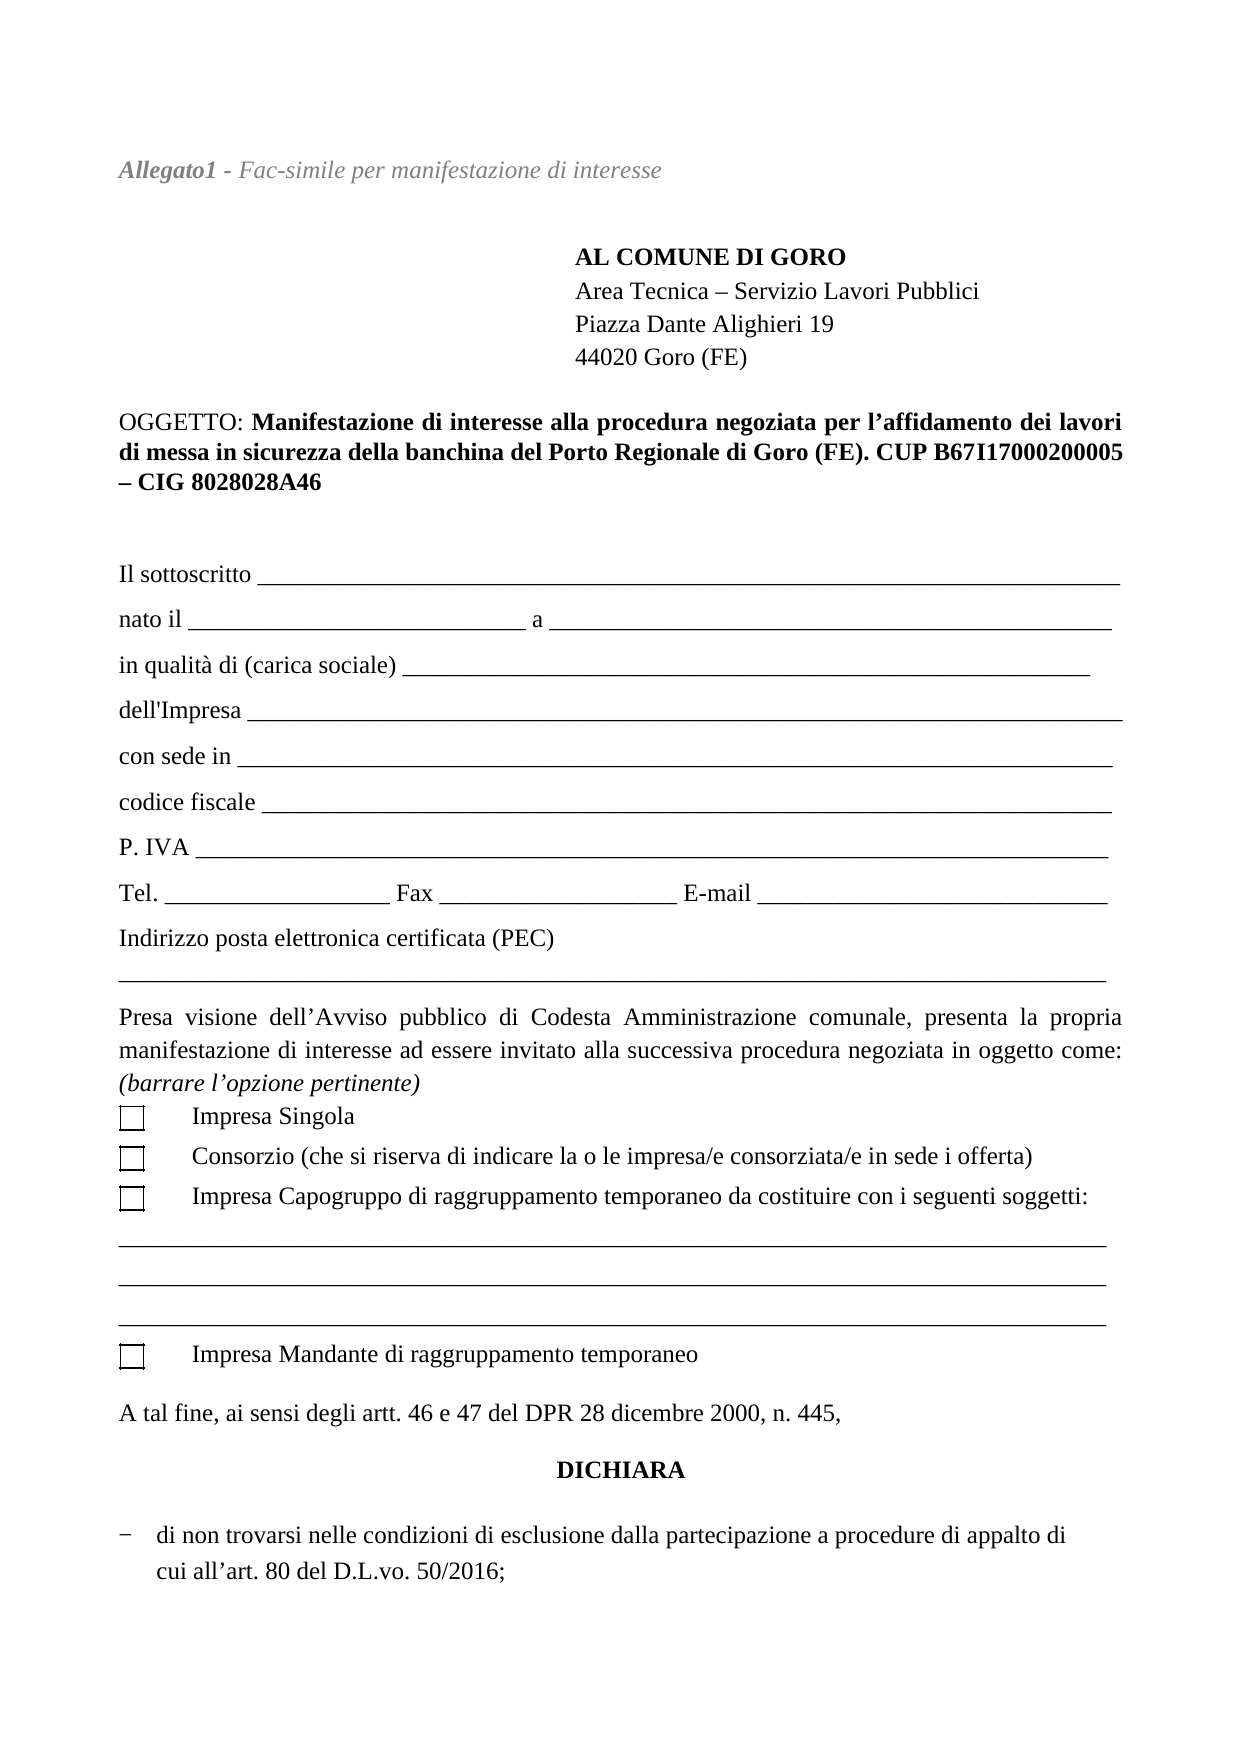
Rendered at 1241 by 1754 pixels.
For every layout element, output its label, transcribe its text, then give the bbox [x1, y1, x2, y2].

text AL COMUNE DI GORO [575, 242, 1123, 271]
text _______________________________________________________________________________ [119, 956, 1123, 985]
text _______________________________________________________________________________ [119, 1300, 1123, 1329]
text nato il ___________________________ a _____________________________________________ [119, 604, 1123, 633]
text OGGETTO: Manifestazione di interesse alla procedura negoziata per l’affidamento dei lavori di messa in sicurezza della banchina del Porto Regionale di Goro (FE). CUP B67I17000200005 – CIG 8028028A46 [119, 407, 1123, 496]
text con sede in ______________________________________________________________________ [119, 741, 1123, 770]
list di non trovarsi nelle condizioni di esclusione dalla partecipazione a procedure di appalto di cui all’art. 80 del D.L.vo. 50/2016; [118, 1520, 1102, 1585]
text Tel. __________________ Fax ___________________ E-mail ____________________________ [119, 878, 1123, 907]
text codice fiscale ____________________________________________________________________ [119, 787, 1123, 815]
text A tal fine, ai sensi degli artt. 46 e 47 del DPR 28 dicembre 2000, n. 445, [119, 1398, 1123, 1427]
text Consorzio (che si riserva di indicare la o le impresa/e consorziata/e in sede i offerta) [192, 1141, 1123, 1170]
text _______________________________________________________________________________ [119, 1261, 1123, 1289]
text 44020 Goro (FE) [575, 342, 1123, 371]
text Indirizzo posta elettronica certificata (PEC) [119, 923, 1123, 952]
text Il sottoscritto _____________________________________________________________________ [119, 559, 1123, 587]
text Impresa Mandante di raggruppamento temporaneo [192, 1339, 1123, 1368]
text Area Tecnica – Servizio Lavori Pubblici [575, 276, 1123, 304]
text DICHIARA [118, 1456, 1124, 1484]
text Allegato1 - Fac-simile per manifestazione di interesse [119, 155, 1123, 184]
text in qualità di (carica sociale) _______________________________________________________ [119, 650, 1123, 679]
text dell'Impresa ______________________________________________________________________ [119, 696, 1123, 724]
text P. IVA _________________________________________________________________________ [119, 832, 1123, 861]
text Piazza Dante Alighieri 19 [575, 309, 1123, 338]
text _______________________________________________________________________________ [119, 1221, 1123, 1250]
text Presa visione dell’Avviso pubblico di Codesta Amministrazione comunale, presenta la propria manifestazione di interesse ad essere invitato alla successiva procedura negoziata in oggetto come: (barrare l’opzione pertinente) [119, 1002, 1123, 1097]
text Impresa Singola [192, 1101, 1123, 1130]
text Impresa Capogruppo di raggruppamento temporaneo da costituire con i seguenti soggetti: [192, 1181, 1123, 1210]
